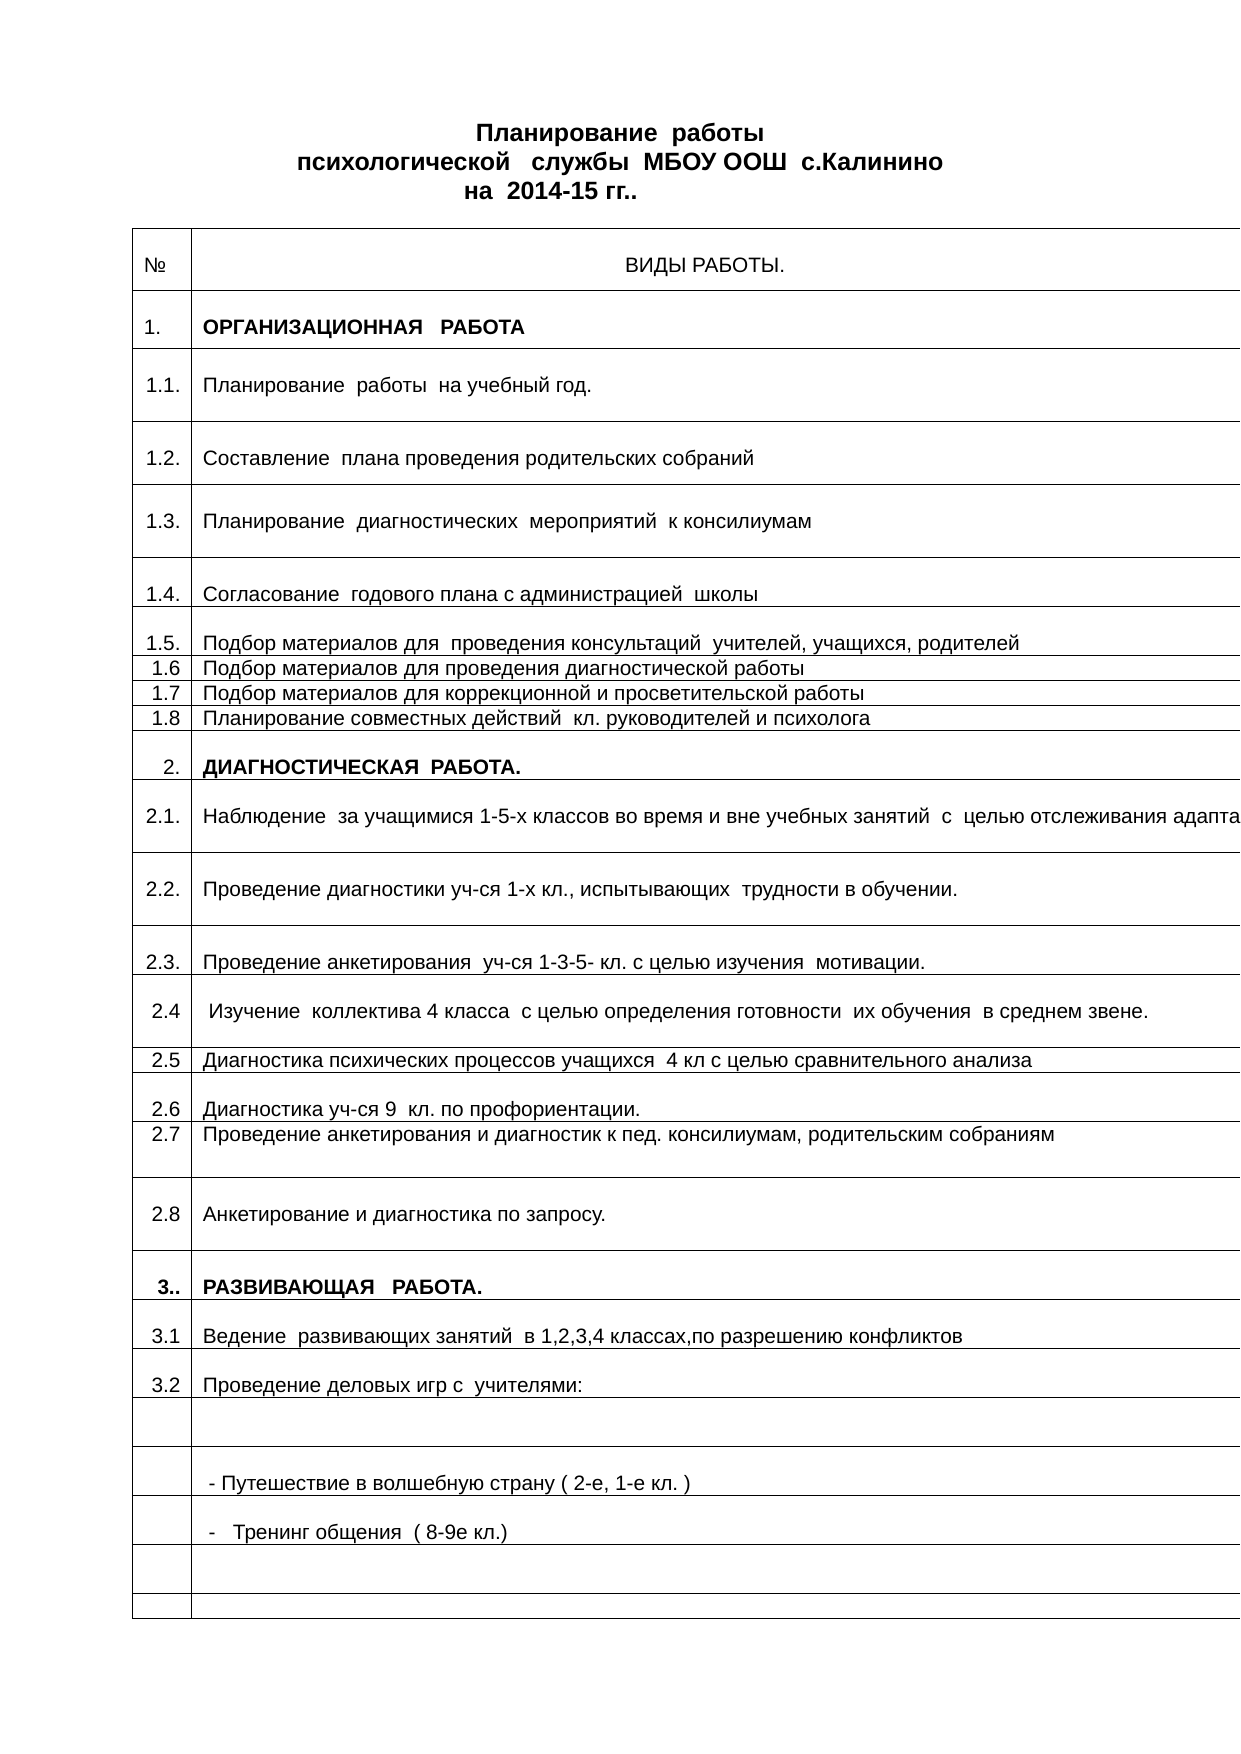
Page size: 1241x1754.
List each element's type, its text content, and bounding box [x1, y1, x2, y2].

table_cell Планирование работы на учебный год. [192, 349, 1240, 421]
table_cell 1.8 [133, 706, 191, 730]
table_cell [133, 1398, 191, 1446]
table_cell 2. [133, 731, 191, 779]
table_cell Изучение коллектива 4 класса с целью определения готовности их обучения в среднем звене. [192, 975, 1240, 1047]
table_cell [192, 1594, 1240, 1618]
table_cell Подбор материалов для проведения консультаций учителей, учащихся, родителей [192, 607, 1240, 655]
table_cell Наблюдение за учащимися 1-5-х классов во время и вне учебных занятий с целью отслеживания адаптации. [192, 780, 1240, 852]
table_cell 1. [133, 291, 191, 348]
table_cell 2.3. [133, 926, 191, 974]
table_cell [133, 1447, 191, 1495]
table_cell ОРГАНИЗАЦИОННАЯ РАБОТА [192, 291, 1240, 348]
table_cell 1.1. [133, 349, 191, 421]
table_cell Согласование годового плана с администрацией школы [192, 558, 1240, 606]
table_cell Составление плана проведения родительских собраний [192, 422, 1240, 484]
table_cell 3.. [133, 1251, 191, 1299]
table_cell Проведение диагностики уч-ся 1-х кл., испытывающих трудности в обучении. [192, 853, 1240, 925]
table_cell Анкетирование и диагностика по запросу. [192, 1178, 1240, 1250]
table_cell Планирование совместных действий кл. руководителей и психолога [192, 706, 1240, 730]
text психологической службы МБОУ ООШ с.Калинино [118, 147, 1122, 176]
table_cell [192, 1545, 1240, 1593]
subtitle Планирование работы [118, 118, 1122, 147]
table_cell Проведение деловых игр с учителями: [192, 1349, 1240, 1397]
table_cell РАЗВИВАЮЩАЯ РАБОТА. [192, 1251, 1240, 1299]
table_cell ДИАГНОСТИЧЕСКАЯ РАБОТА. [192, 731, 1240, 779]
table_cell 2.8 [133, 1178, 191, 1250]
table_cell 3.2 [133, 1349, 191, 1397]
table_cell 1.4. [133, 558, 191, 606]
table_cell Подбор материалов для проведения диагностической работы [192, 656, 1240, 680]
table_cell Диагностика психических процессов учащихся 4 кл с целью сравнительного анализа [192, 1048, 1240, 1072]
table_cell 1.6 [133, 656, 191, 680]
table_cell Ведение развивающих занятий в 1,2,3,4 классах,по разрешению конфликтов [192, 1300, 1240, 1348]
table_cell 1.7 [133, 681, 191, 705]
table_cell 1.2. [133, 422, 191, 484]
table_cell 1.3. [133, 485, 191, 557]
table_cell [133, 1594, 191, 1618]
table_cell [133, 1545, 191, 1593]
table_cell Проведение анкетирования и диагностик к пед. консилиумам, родительским собраниям [192, 1122, 1240, 1177]
table_cell [192, 1398, 1240, 1446]
table_cell 3.1 [133, 1300, 191, 1348]
table_cell - Путешествие в волшебную страну ( 2-е, 1-е кл. ) [192, 1447, 1240, 1495]
table_cell - Тренинг общения ( 8-9е кл.) [192, 1496, 1240, 1544]
table_header ВИДЫ РАБОТЫ. [192, 229, 1240, 290]
table_cell 1.5. [133, 607, 191, 655]
table_cell [133, 1496, 191, 1544]
table_cell Проведение анкетирования уч-ся 1-3-5- кл. с целью изучения мотивации. [192, 926, 1240, 974]
table_cell 2.6 [133, 1073, 191, 1121]
table_cell Подбор материалов для коррекционной и просветительской работы [192, 681, 1240, 705]
table_header № [133, 229, 191, 290]
table_cell 2.1. [133, 780, 191, 852]
table_cell Диагностика уч-ся 9 кл. по профориентации. [192, 1073, 1240, 1121]
table_cell 2.7 [133, 1122, 191, 1177]
table_cell 2.4 [133, 975, 191, 1047]
table_cell Планирование диагностических мероприятий к консилиумам [192, 485, 1240, 557]
table_cell 2.5 [133, 1048, 191, 1072]
table_cell 2.2. [133, 853, 191, 925]
text на 2014-15 гг.. [118, 176, 1122, 204]
